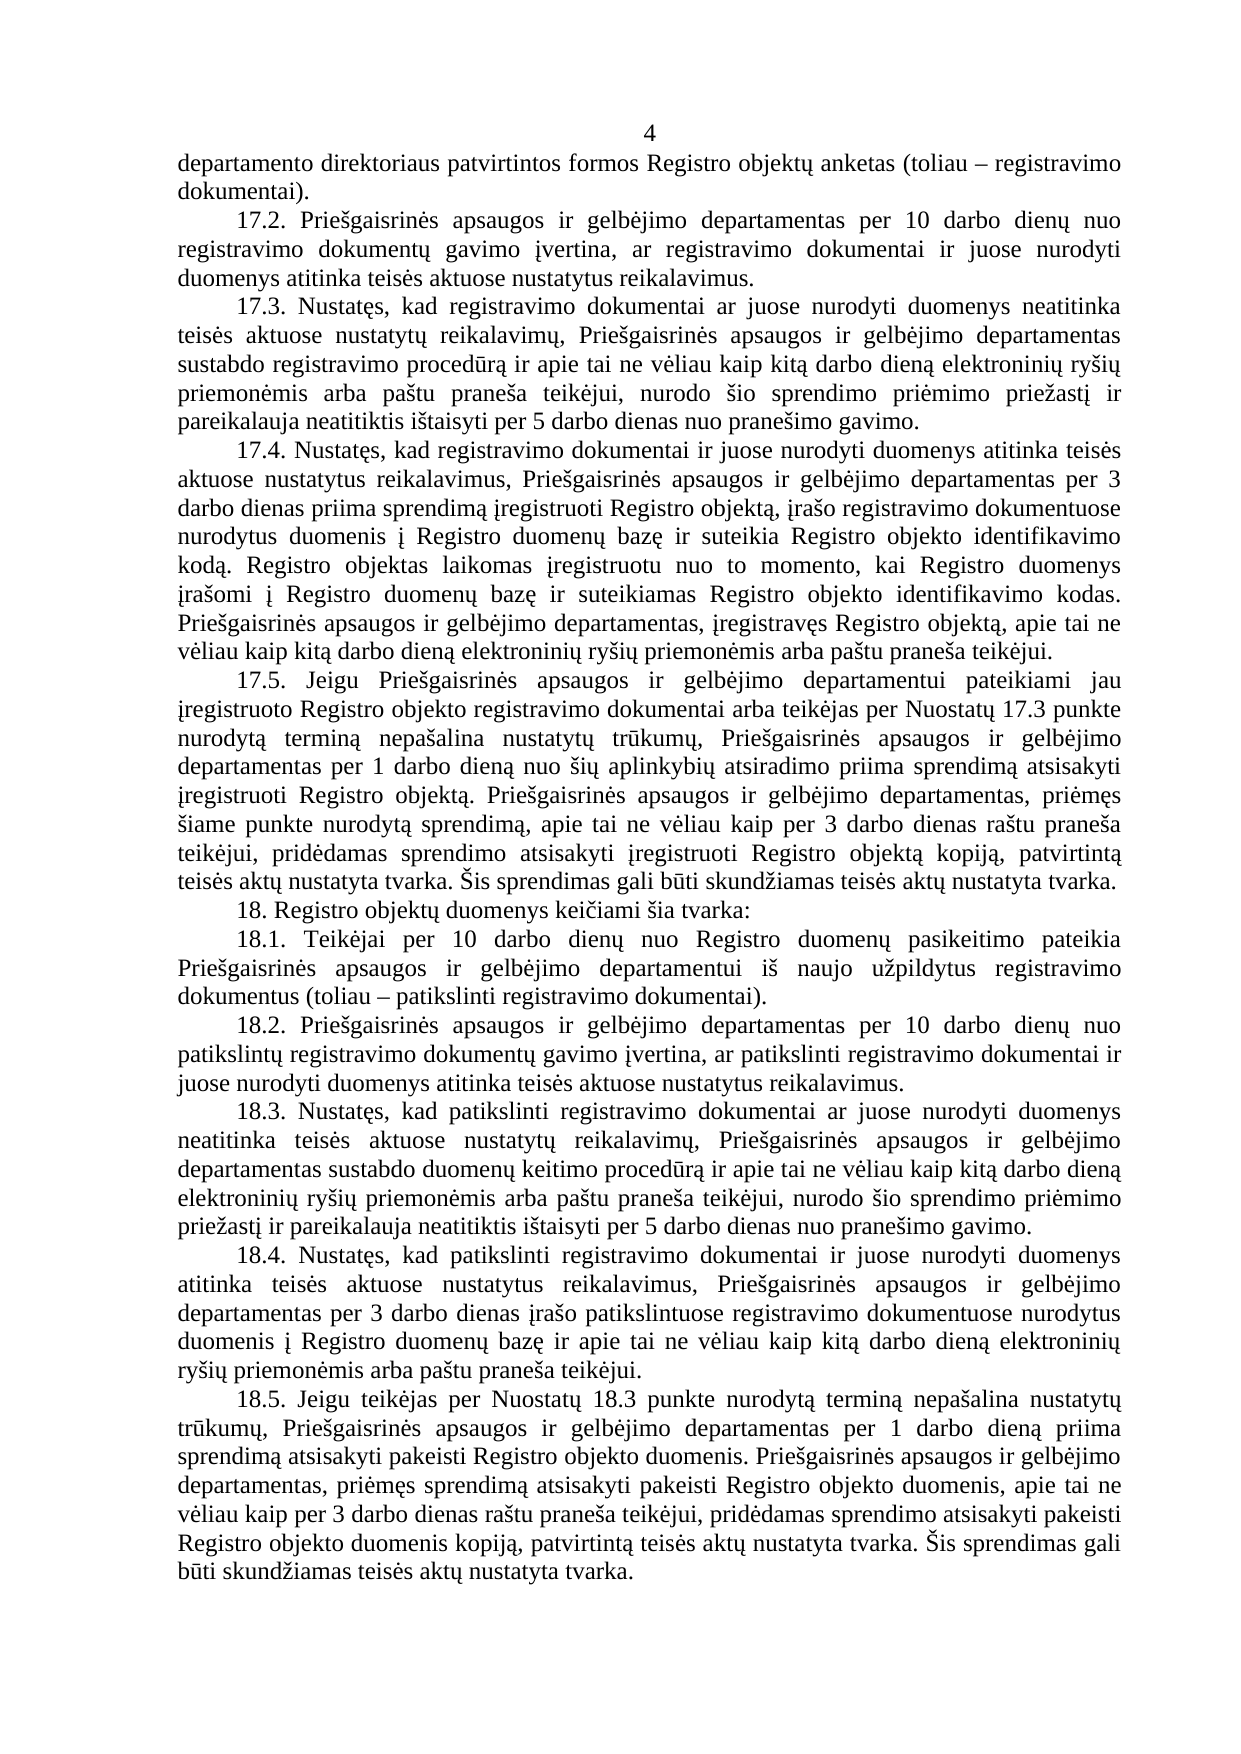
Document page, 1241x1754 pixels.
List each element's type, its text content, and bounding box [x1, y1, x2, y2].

text 18.3. Nustatęs, kad patikslinti registravimo dokumentai ar juose nurodyti duomenys neatitinka teisės aktuose nustatytų reikalavimų, Priešgaisrinės apsaugos ir gelbėjimo departamentas sustabdo duomenų keitimo procedūrą ir apie tai ne vėliau kaip kitą darbo dieną elektroninių ryšių priemonėmis arba paštu praneša teikėjui, nurodo šio sprendimo priėmimo priežastį ir pareikalauja neatitiktis ištaisyti per 5 darbo dienas nuo pranešimo gavimo. [177, 1096, 1122, 1240]
text 17.2. Priešgaisrinės apsaugos ir gelbėjimo departamentas per 10 darbo dienų nuo registravimo dokumentų gavimo įvertina, ar registravimo dokumentai ir juose nurodyti duomenys atitinka teisės aktuose nustatytus reikalavimus. [177, 205, 1122, 291]
text 18.2. Priešgaisrinės apsaugos ir gelbėjimo departamentas per 10 darbo dienų nuo patikslintų registravimo dokumentų gavimo įvertina, ar patikslinti registravimo dokumentai ir juose nurodyti duomenys atitinka teisės aktuose nustatytus reikalavimus. [177, 1010, 1122, 1096]
text 17.5. Jeigu Priešgaisrinės apsaugos ir gelbėjimo departamentui pateikiami jau įregistruoto Registro objekto registravimo dokumentai arba teikėjas per Nuostatų 17.3 punkte nurodytą terminą nepašalina nustatytų trūkumų, Priešgaisrinės apsaugos ir gelbėjimo departamentas per 1 darbo dieną nuo šių aplinkybių atsiradimo priima sprendimą atsisakyti įregistruoti Registro objektą. Priešgaisrinės apsaugos ir gelbėjimo departamentas, priėmęs šiame punkte nurodytą sprendimą, apie tai ne vėliau kaip per 3 darbo dienas raštu praneša teikėjui, pridėdamas sprendimo atsisakyti įregistruoti Registro objektą kopiją, patvirtintą teisės aktų nustatyta tvarka. Šis sprendimas gali būti skundžiamas teisės aktų nustatyta tvarka. [177, 665, 1122, 895]
text 17.4. Nustatęs, kad registravimo dokumentai ir juose nurodyti duomenys atitinka teisės aktuose nustatytus reikalavimus, Priešgaisrinės apsaugos ir gelbėjimo departamentas per 3 darbo dienas priima sprendimą įregistruoti Registro objektą, įrašo registravimo dokumentuose nurodytus duomenis į Registro duomenų bazę ir suteikia Registro objekto identifikavimo kodą. Registro objektas laikomas įregistruotu nuo to momento, kai Registro duomenys įrašomi į Registro duomenų bazę ir suteikiamas Registro objekto identifikavimo kodas. Priešgaisrinės apsaugos ir gelbėjimo departamentas, įregistravęs Registro objektą, apie tai ne vėliau kaip kitą darbo dieną elektroninių ryšių priemonėmis arba paštu praneša teikėjui. [177, 435, 1122, 665]
text departamento direktoriaus patvirtintos formos Registro objektų anketas (toliau – registravimo dokumentai). [177, 148, 1122, 205]
text 18. Registro objektų duomenys keičiami šia tvarka: [177, 895, 1122, 924]
text 18.1. Teikėjai per 10 darbo dienų nuo Registro duomenų pasikeitimo pateikia Priešgaisrinės apsaugos ir gelbėjimo departamentui iš naujo užpildytus registravimo dokumentus (toliau – patikslinti registravimo dokumentai). [177, 924, 1122, 1010]
text 18.4. Nustatęs, kad patikslinti registravimo dokumentai ir juose nurodyti duomenys atitinka teisės aktuose nustatytus reikalavimus, Priešgaisrinės apsaugos ir gelbėjimo departamentas per 3 darbo dienas įrašo patikslintuose registravimo dokumentuose nurodytus duomenis į Registro duomenų bazę ir apie tai ne vėliau kaip kitą darbo dieną elektroninių ryšių priemonėmis arba paštu praneša teikėjui. [177, 1240, 1122, 1384]
text 17.3. Nustatęs, kad registravimo dokumentai ar juose nurodyti duomenys neatitinka teisės aktuose nustatytų reikalavimų, Priešgaisrinės apsaugos ir gelbėjimo departamentas sustabdo registravimo procedūrą ir apie tai ne vėliau kaip kitą darbo dieną elektroninių ryšių priemonėmis arba paštu praneša teikėjui, nurodo šio sprendimo priėmimo priežastį ir pareikalauja neatitiktis ištaisyti per 5 darbo dienas nuo pranešimo gavimo. [177, 291, 1122, 435]
text 18.5. Jeigu teikėjas per Nuostatų 18.3 punkte nurodytą terminą nepašalina nustatytų trūkumų, Priešgaisrinės apsaugos ir gelbėjimo departamentas per 1 darbo dieną priima sprendimą atsisakyti pakeisti Registro objekto duomenis. Priešgaisrinės apsaugos ir gelbėjimo departamentas, priėmęs sprendimą atsisakyti pakeisti Registro objekto duomenis, apie tai ne vėliau kaip per 3 darbo dienas raštu praneša teikėjui, pridėdamas sprendimo atsisakyti pakeisti Registro objekto duomenis kopiją, patvirtintą teisės aktų nustatyta tvarka. Šis sprendimas gali būti skundžiamas teisės aktų nustatyta tvarka. [177, 1384, 1122, 1585]
